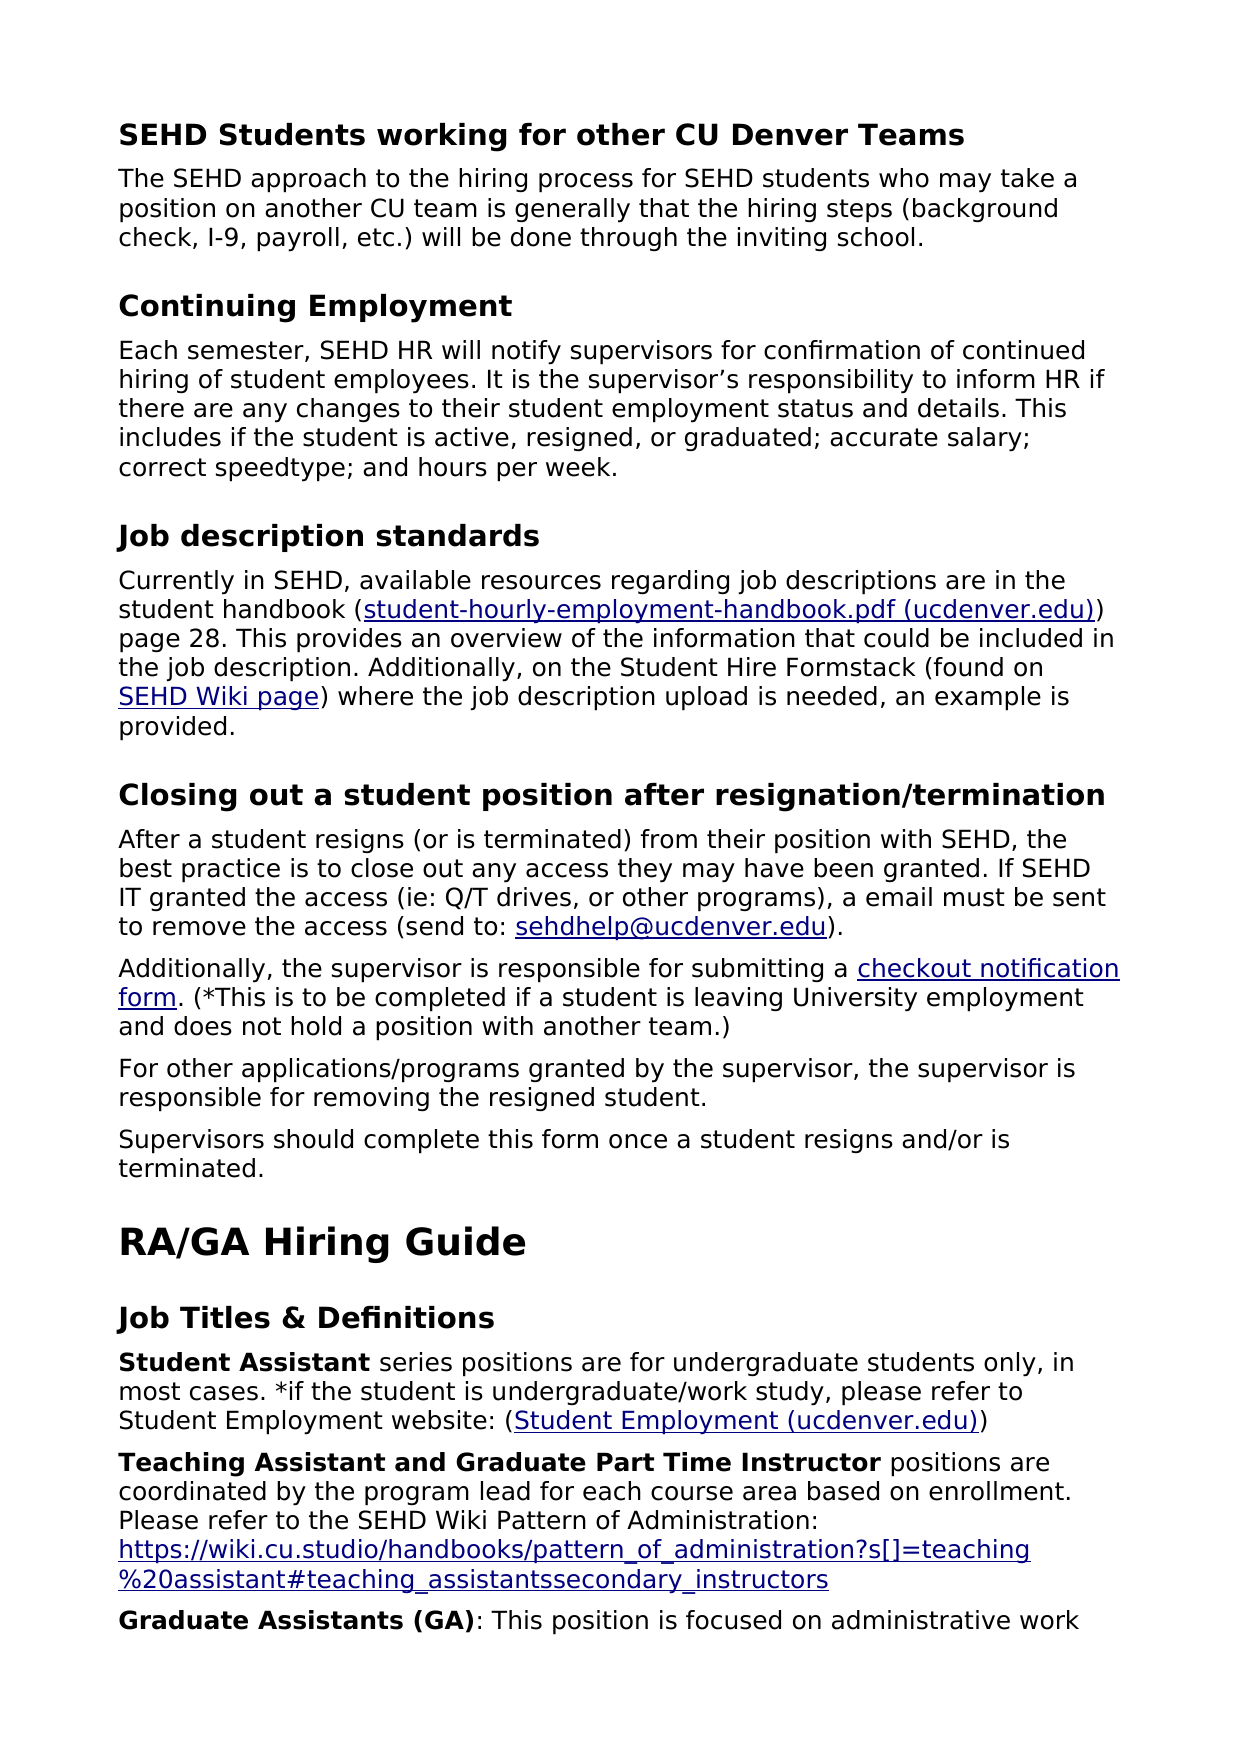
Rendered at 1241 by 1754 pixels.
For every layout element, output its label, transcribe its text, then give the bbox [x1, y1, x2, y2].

text The SEHD approach to the hiring process for SEHD students who may take a position on another CU team is generally that the hiring steps (background check, I-9, payroll, etc.) will be done through the inviting school. [118, 164, 1122, 252]
text For other applications/programs granted by the supervisor, the supervisor is responsible for removing the resigned student. [118, 1054, 1122, 1112]
subtitle Continuing Employment [118, 289, 1122, 323]
text After a student resigns (or is terminated) from their position with SEHD, the best practice is to close out any access they may have been granted. If SEHD IT granted the access (ie: Q/T drives, or other programs), a email must be sent to remove the access (send to: sehdhelp@ucdenver.edu). [118, 825, 1122, 941]
subtitle Job description standards [118, 519, 1122, 553]
subtitle SEHD Students working for other CU Denver Teams [118, 118, 1122, 152]
text Supervisors should complete this form once a student resigns and/or is terminated. [118, 1125, 1122, 1183]
text Graduate Assistants (GA): This position is focused on administrative work [118, 1607, 1122, 1636]
text Additionally, the supervisor is responsible for submitting a checkout notification form. (*This is to be completed if a student is leaving University employment and does not hold a position with another team.) [118, 954, 1122, 1041]
text Each semester, SEHD HR will notify supervisors for confirmation of continued hiring of student employees. It is the supervisor’s responsibility to inform HR if there are any changes to their student employment status and details. This includes if the student is active, resigned, or graduated; accurate salary; correct speedtype; and hours per week. [118, 336, 1122, 482]
subtitle Closing out a student position after resignation/termination [118, 778, 1122, 812]
text Currently in SEHD, available resources regarding job descriptions are in the student handbook (student-hourly-employment-handbook.pdf (ucdenver.edu)) page 28. This provides an overview of the information that could be included in the job description. Additionally, on the Student Hire Formstack (found on SEHD Wiki page) where the job description upload is needed, an example is provided. [118, 566, 1122, 741]
text Student Assistant series positions are for undergraduate students only, in most cases. *if the student is undergraduate/work study, please refer to Student Employment website: (Student Employment (ucdenver.edu)) [118, 1348, 1122, 1436]
text Teaching Assistant and Graduate Part Time Instructor positions are coordinated by the program lead for each course area based on enrollment. Please refer to the SEHD Wiki Pattern of Administration: https://wiki.cu.studio/handbooks/pattern_of_administration?s[]=teaching%20assistant#teaching_assistantssecondary_instructors [118, 1448, 1122, 1594]
subtitle Job Titles & Definitions [118, 1302, 1122, 1336]
subtitle RA/GA Hiring Guide [118, 1221, 1122, 1264]
